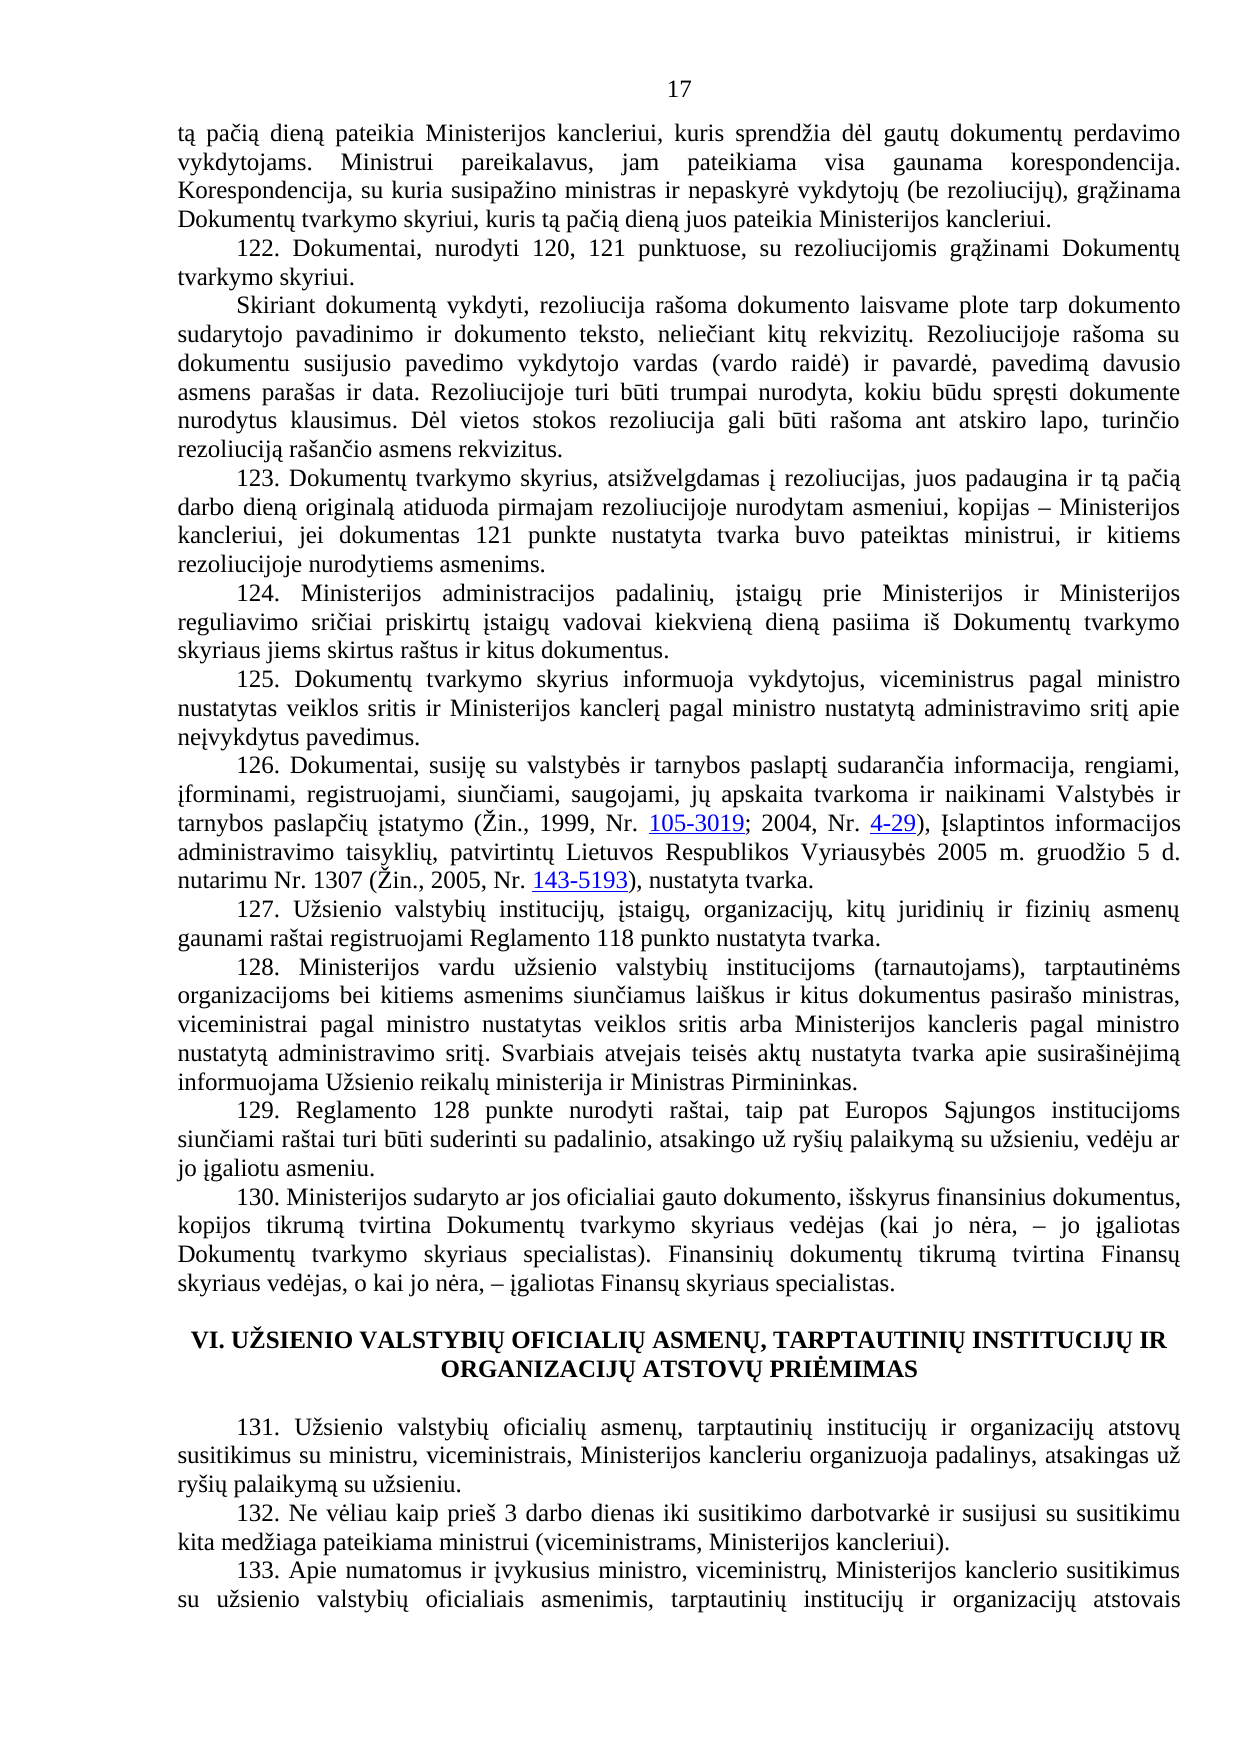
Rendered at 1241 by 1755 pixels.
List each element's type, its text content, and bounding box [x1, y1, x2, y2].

text VI. UŽSIENIO VALSTYBIŲ OFICIALIŲ ASMENŲ, TARPTAUTINIŲ INSTITUCIJŲ IR ORGANIZACIJŲ ATSTOVŲ PRIĖMIMAS [177, 1326, 1181, 1383]
text 127. Užsienio valstybių institucijų, įstaigų, organizacijų, kitų juridinių ir fizinių asmenų gaunami raštai registruojami Reglamento 118 punkto nustatyta tvarka. [177, 894, 1181, 952]
text Skiriant dokumentą vykdyti, rezoliucija rašoma dokumento laisvame plote tarp dokumento sudarytojo pavadinimo ir dokumento teksto, neliečiant kitų rekvizitų. Rezoliucijoje rašoma su dokumentu susijusio pavedimo vykdytojo vardas (vardo raidė) ir pavardė, pavedimą davusio asmens parašas ir data. Rezoliucijoje turi būti trumpai nurodyta, kokiu būdu spręsti dokumente nurodytus klausimus. Dėl vietos stokos rezoliucija gali būti rašoma ant atskiro lapo, turinčio rezoliuciją rašančio asmens rekvizitus. [177, 291, 1181, 463]
text 124. Ministerijos administracijos padalinių, įstaigų prie Ministerijos ir Ministerijos reguliavimo sričiai priskirtų įstaigų vadovai kiekvieną dieną pasiima iš Dokumentų tvarkymo skyriaus jiems skirtus raštus ir kitus dokumentus. [177, 578, 1181, 664]
text 130. Ministerijos sudaryto ar jos oficialiai gauto dokumento, išskyrus finansinius dokumentus, kopijos tikrumą tvirtina Dokumentų tvarkymo skyriaus vedėjas (kai jo nėra, – jo įgaliotas Dokumentų tvarkymo skyriaus specialistas). Finansinių dokumentų tikrumą tvirtina Finansų skyriaus vedėjas, o kai jo nėra, – įgaliotas Finansų skyriaus specialistas. [177, 1182, 1181, 1297]
text 122. Dokumentai, nurodyti 120, 121 punktuose, su rezoliucijomis grąžinami Dokumentų tvarkymo skyriui. [177, 233, 1181, 291]
text 126. Dokumentai, susiję su valstybės ir tarnybos paslaptį sudarančia informacija, rengiami, įforminami, registruojami, siunčiami, saugojami, jų apskaita tvarkoma ir naikinami Valstybės ir tarnybos paslapčių įstatymo (Žin., 1999, Nr. 105-3019; 2004, Nr. 4-29), Įslaptintos informacijos administravimo taisyklių, patvirtintų Lietuvos Respublikos Vyriausybės 2005 m. gruodžio 5 d. nutarimu Nr. 1307 (Žin., 2005, Nr. 143-5193), nustatyta tvarka. [177, 751, 1181, 894]
text 128. Ministerijos vardu užsienio valstybių institucijoms (tarnautojams), tarptautinėms organizacijoms bei kitiems asmenims siunčiamus laiškus ir kitus dokumentus pasirašo ministras, viceministrai pagal ministro nustatytas veiklos sritis arba Ministerijos kancleris pagal ministro nustatytą administravimo sritį. Svarbiais atvejais teisės aktų nustatyta tvarka apie susirašinėjimą informuojama Užsienio reikalų ministerija ir Ministras Pirmininkas. [177, 952, 1181, 1096]
text 125. Dokumentų tvarkymo skyrius informuoja vykdytojus, viceministrus pagal ministro nustatytas veiklos sritis ir Ministerijos kanclerį pagal ministro nustatytą administravimo sritį apie neįvykdytus pavedimus. [177, 664, 1181, 751]
text 123. Dokumentų tvarkymo skyrius, atsižvelgdamas į rezoliucijas, juos padaugina ir tą pačią darbo dieną originalą atiduoda pirmajam rezoliucijoje nurodytam asmeniui, kopijas – Ministerijos kancleriui, jei dokumentas 121 punkte nustatyta tvarka buvo pateiktas ministrui, ir kitiems rezoliucijoje nurodytiems asmenims. [177, 463, 1181, 578]
text 132. Ne vėliau kaip prieš 3 darbo dienas iki susitikimo darbotvarkė ir susijusi su susitikimu kita medžiaga pateikiama ministrui (viceministrams, Ministerijos kancleriui). [177, 1498, 1181, 1556]
text 131. Užsienio valstybių oficialių asmenų, tarptautinių institucijų ir organizacijų atstovų susitikimus su ministru, viceministrais, Ministerijos kancleriu organizuoja padalinys, atsakingas už ryšių palaikymą su užsieniu. [177, 1412, 1181, 1498]
text 129. Reglamento 128 punkte nurodyti raštai, taip pat Europos Sąjungos institucijoms siunčiami raštai turi būti suderinti su padalinio, atsakingo už ryšių palaikymą su užsieniu, vedėju ar jo įgaliotu asmeniu. [177, 1096, 1181, 1182]
text tą pačią dieną pateikia Ministerijos kancleriui, kuris sprendžia dėl gautų dokumentų perdavimo vykdytojams. Ministrui pareikalavus, jam pateikiama visa gaunama korespondencija. Korespondencija, su kuria susipažino ministras ir nepaskyrė vykdytojų (be rezoliucijų), grąžinama Dokumentų tvarkymo skyriui, kuris tą pačią dieną juos pateikia Ministerijos kancleriui. [177, 118, 1181, 233]
text 133. Apie numatomus ir įvykusius ministro, viceministrų, Ministerijos kanclerio susitikimus su užsienio valstybių oficialiais asmenimis, tarptautinių institucijų ir organizacijų atstovais [177, 1556, 1181, 1613]
